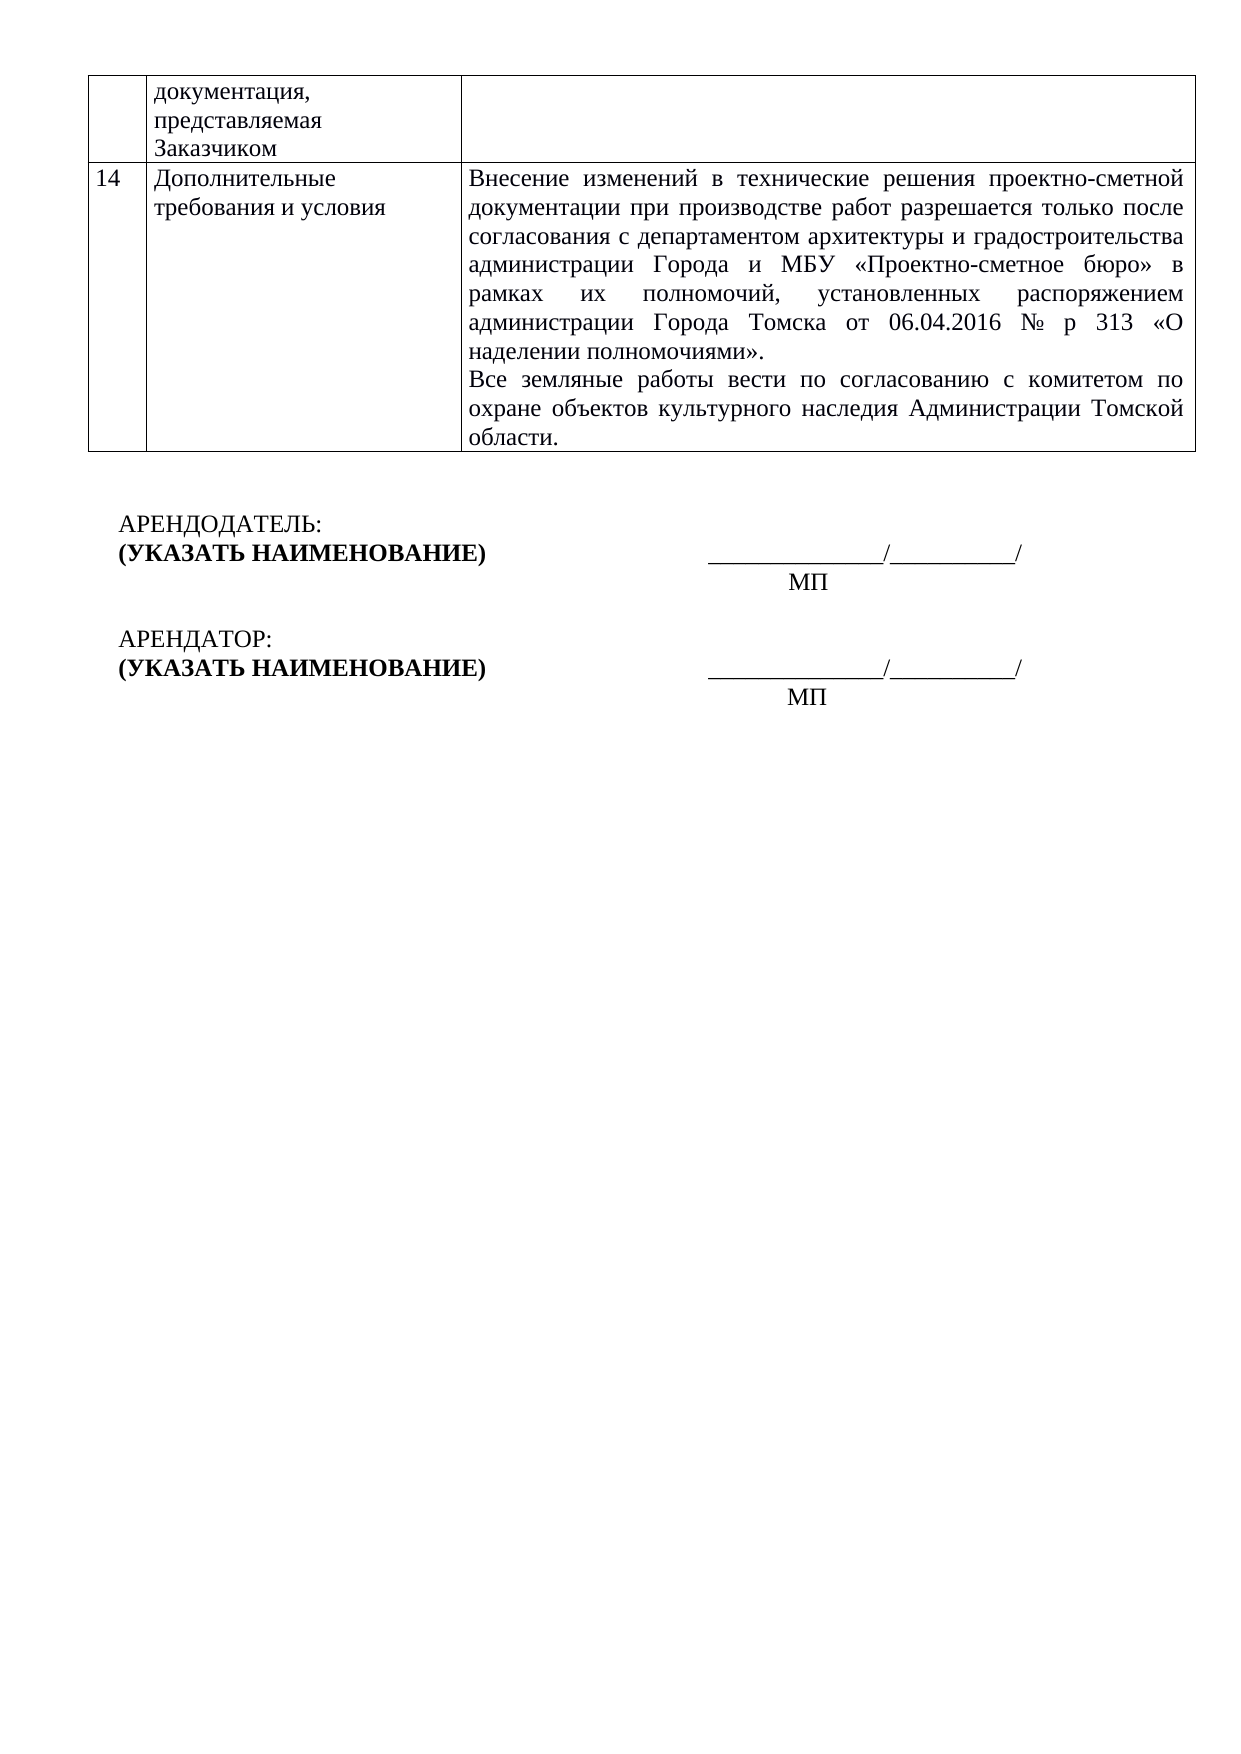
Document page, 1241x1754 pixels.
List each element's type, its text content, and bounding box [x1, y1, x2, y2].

text АРЕНДОДАТЕЛЬ: [118, 509, 1181, 538]
table_cell [89, 76, 146, 162]
table_cell Внесение изменений в технические решения проектно-сметной документации при производстве работ разрешается только после согласования с департаментом архитектуры и градостроительства администрации Города и МБУ «Проектно-сметное бюро» в рамках их полномочий, установленных распоряжением администрации Города Томска от 06.04.2016 № р 313 «О наделении полномочиями». Все земляные работы вести по согласованию с комитетом по охране объектов культурного наследия Администрации Томской области. [462, 163, 1195, 451]
table_cell 14 [89, 163, 146, 451]
table_cell документация, представляемая Заказчиком [147, 76, 461, 162]
text МП [118, 682, 1181, 711]
text МП [118, 567, 1181, 596]
text (УКАЗАТЬ НАИМЕНОВАНИЕ) ______________/__________/ [118, 538, 1181, 567]
text АРЕНДАТОР: [118, 624, 1181, 653]
table_cell Дополнительные требования и условия [147, 163, 461, 451]
table_cell [462, 76, 1195, 162]
text (УКАЗАТЬ НАИМЕНОВАНИЕ) ______________/__________/ [118, 653, 1181, 682]
